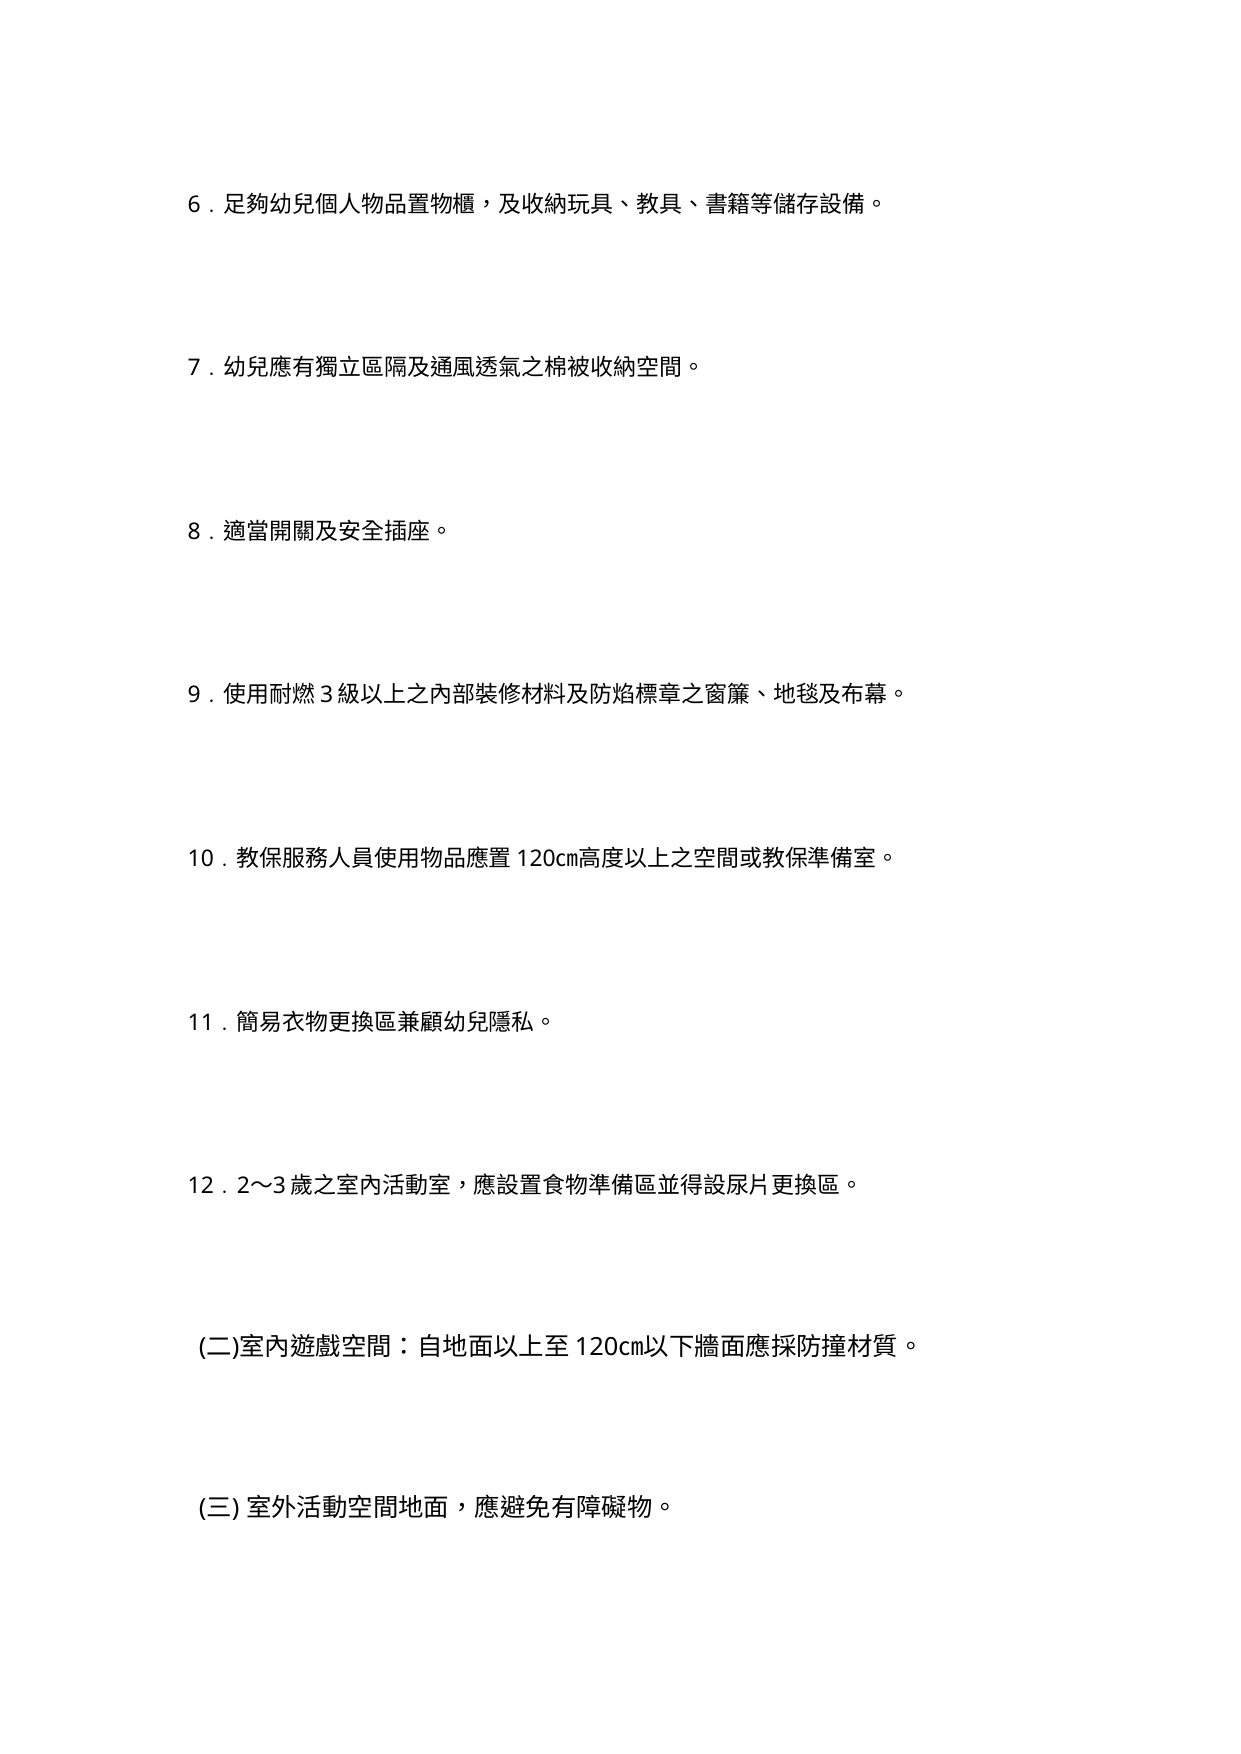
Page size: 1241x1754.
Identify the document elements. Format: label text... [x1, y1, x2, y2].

text 12﹒2～3歲之室內活動室，應設置食物準備區並得設尿片更換區。 [187, 1163, 1048, 1201]
text 9﹒使用耐燃3級以上之內部裝修材料及防焰標章之窗簾、地毯及布幕。 [187, 673, 1048, 710]
text 10﹒教保服務人員使用物品應置120㎝高度以上之空間或教保準備室。 [187, 836, 1048, 874]
text (二)室內遊戲空間：自地面以上至120㎝以下牆面應採防撞材質。 [198, 1326, 1042, 1362]
text 6﹒足夠幼兒個人物品置物櫃，及收納玩具、教具、書籍等儲存設備。 [187, 182, 1048, 220]
text (三) 室外活動空間地面，應避免有障礙物。 [198, 1487, 1042, 1523]
text 8﹒適當開關及安全插座。 [187, 509, 1048, 547]
text 7﹒幼兒應有獨立區隔及通風透氣之棉被收納空間。 [187, 346, 1048, 383]
text 11﹒簡易衣物更換區兼顧幼兒隱私。 [187, 1000, 1048, 1037]
